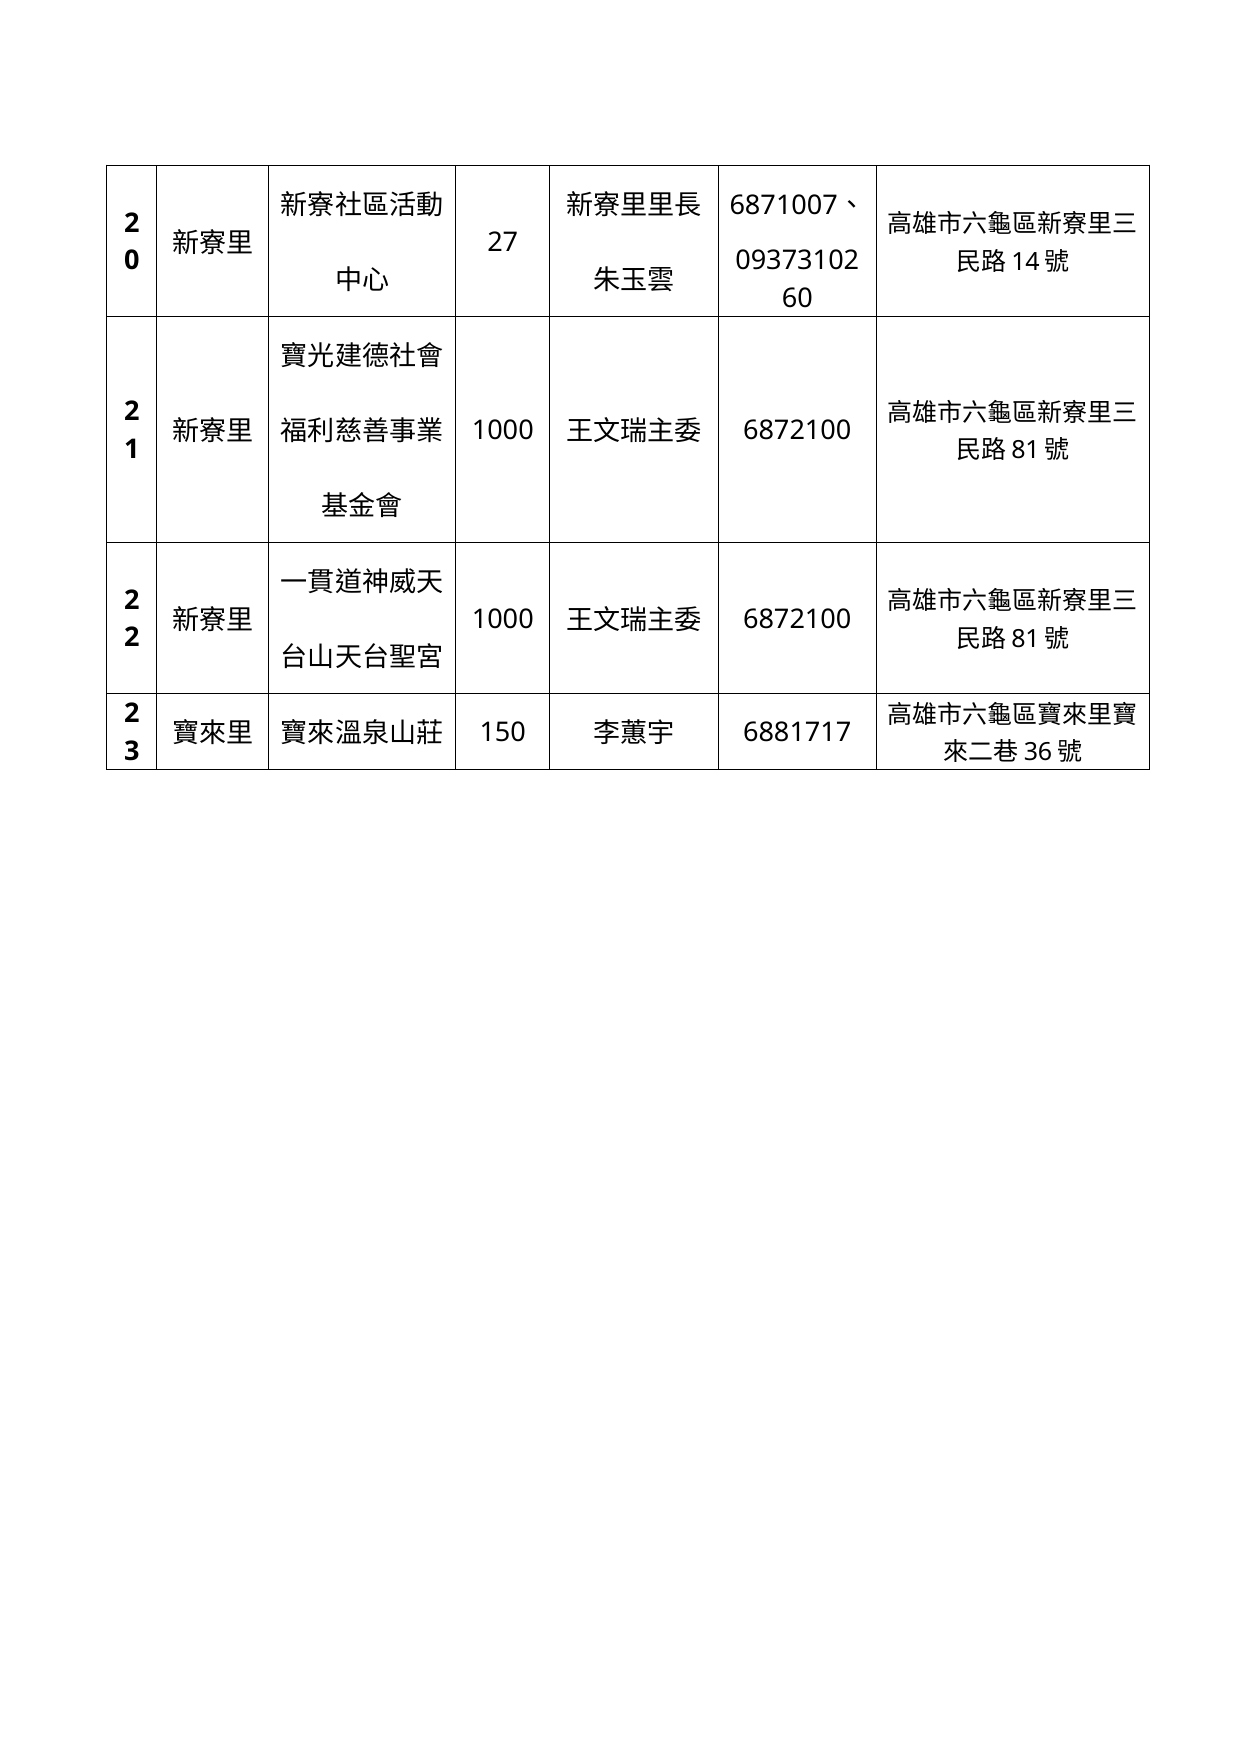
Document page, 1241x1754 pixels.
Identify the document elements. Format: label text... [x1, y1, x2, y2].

table_cell 李蕙宇 [550, 694, 718, 769]
table_cell 高雄市六龜區寶來里寶來二巷36號 [877, 694, 1149, 769]
table_cell 6871007、0937310260 [719, 166, 876, 316]
table_cell 高雄市六龜區新寮里三民路14號 [877, 166, 1149, 316]
table_cell 23 [107, 694, 156, 769]
table_cell 6872100 [719, 317, 876, 542]
table_cell 寶來里 [157, 694, 268, 769]
table_cell 新寮社區活動中心 [269, 166, 455, 316]
table_cell 王文瑞主委 [550, 543, 718, 693]
table_cell 高雄市六龜區新寮里三民路81號 [877, 543, 1149, 693]
table_cell 20 [107, 166, 156, 316]
table_cell 1000 [456, 543, 549, 693]
table_cell 新寮里 [157, 317, 268, 542]
table_cell 6881717 [719, 694, 876, 769]
table_cell 27 [456, 166, 549, 316]
table_cell 寶光建德社會福利慈善事業基金會 [269, 317, 455, 542]
table_cell 一貫道神威天台山天台聖宮 [269, 543, 455, 693]
table_cell 新寮里 [157, 543, 268, 693]
table_cell 王文瑞主委 [550, 317, 718, 542]
table_cell 22 [107, 543, 156, 693]
table_cell 1000 [456, 317, 549, 542]
table_cell 新寮里 [157, 166, 268, 316]
table_cell 150 [456, 694, 549, 769]
table_cell 6872100 [719, 543, 876, 693]
table_cell 新寮里里長 朱玉雲 [550, 166, 718, 316]
table_cell 高雄市六龜區新寮里三民路81號 [877, 317, 1149, 542]
table_cell 21 [107, 317, 156, 542]
table_cell 寶來溫泉山莊 [269, 694, 455, 769]
